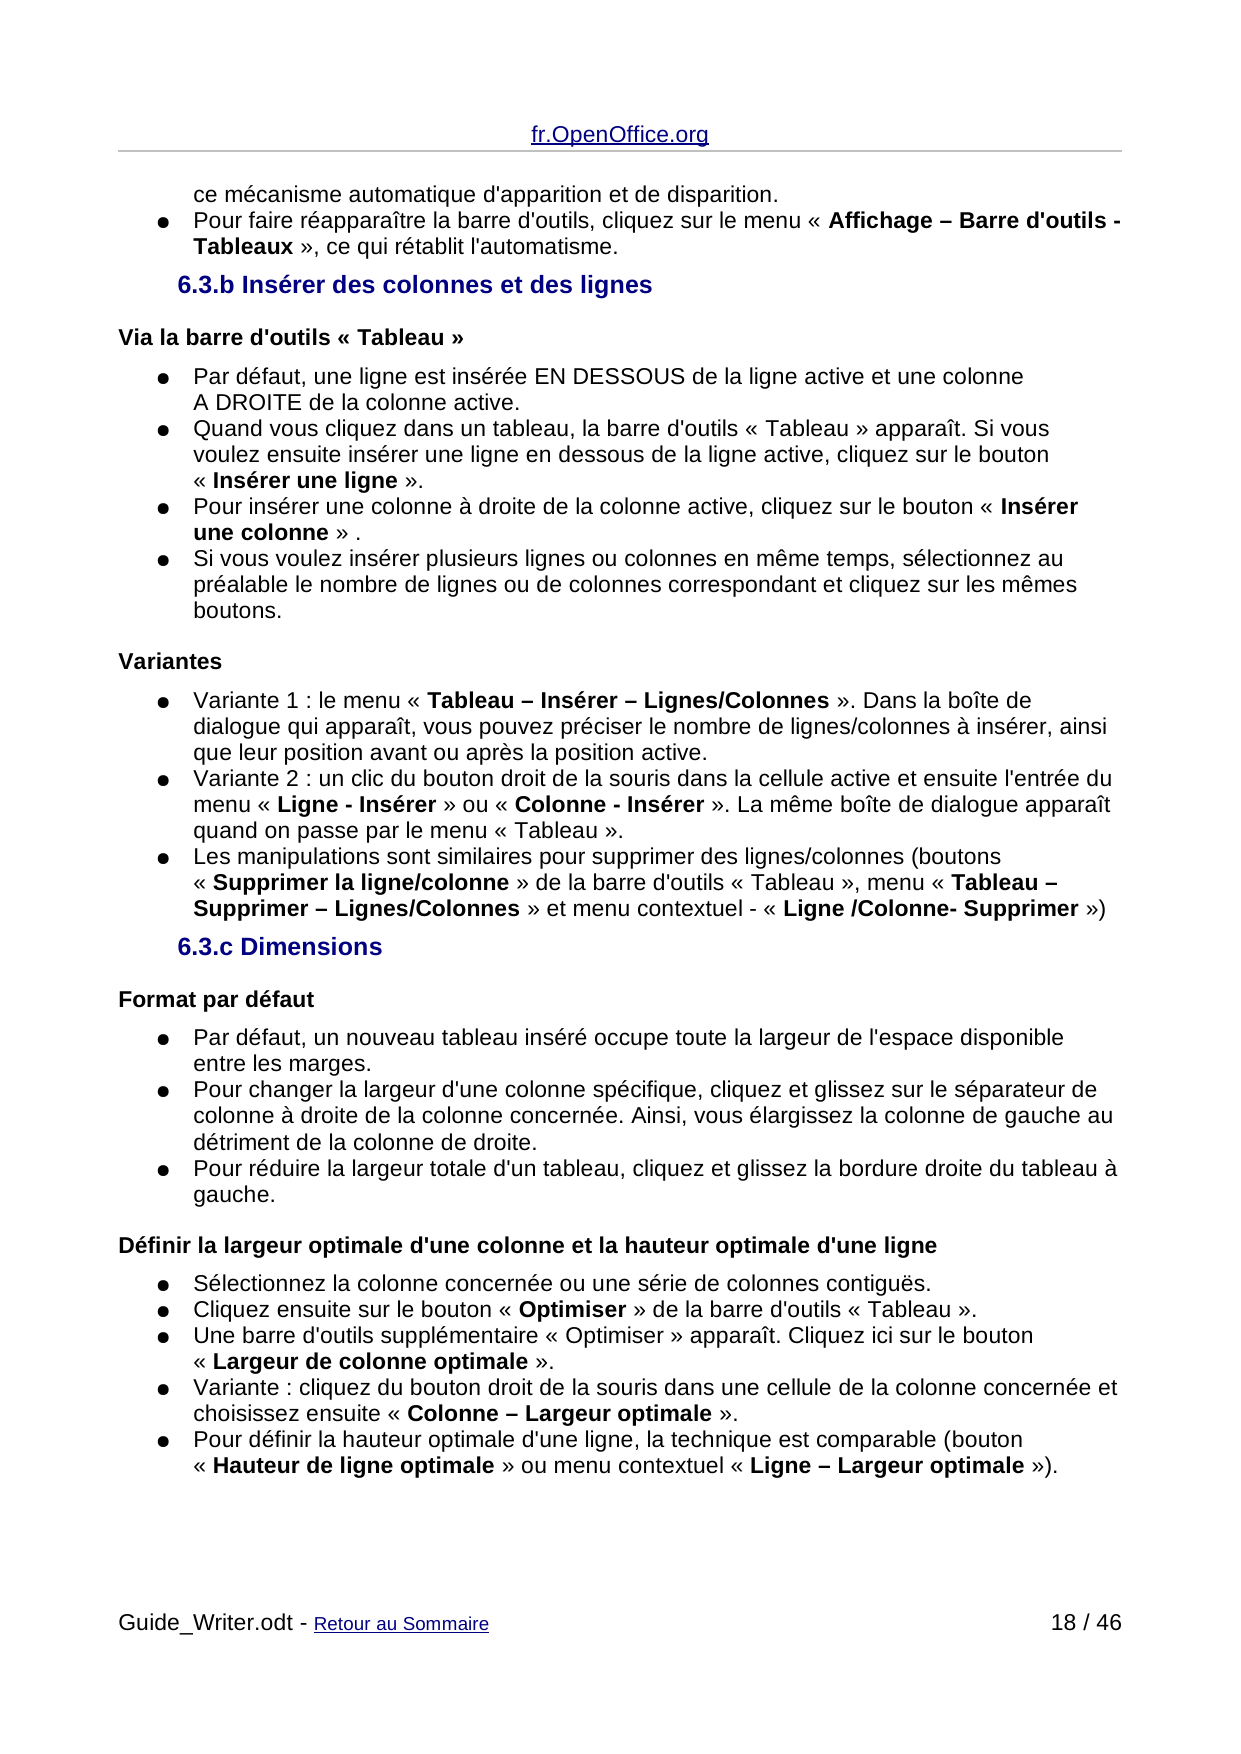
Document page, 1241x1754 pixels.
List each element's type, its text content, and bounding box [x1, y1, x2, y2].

list Les manipulations sont similaires pour supprimer des lignes/colonnes (boutons « Supprimer la ligne/colonne » de la barre d'outils « Tableau », menu « Tableau – Supprimer – Lignes/Colonnes » et menu contextuel - « Ligne /Colonne- Supprimer ») [156, 843, 1122, 921]
subtitle Variantes [118, 648, 1122, 674]
subtitle Définir la largeur optimale d'une colonne et la hauteur optimale d'une ligne [118, 1232, 1122, 1258]
list Variante : cliquez du bouton droit de la souris dans une cellule de la colonne concernée et choisissez ensuite « Colonne – Largeur optimale ». [156, 1375, 1122, 1427]
list Variante 1 : le menu « Tableau – Insérer – Lignes/Colonnes ». Dans la boîte de dialogue qui apparaît, vous pouvez préciser le nombre de lignes/colonnes à insérer, ainsi que leur position avant ou après la position active. [156, 687, 1122, 765]
list Une barre d'outils supplémentaire « Optimiser » apparaît. Cliquez ici sur le bouton « Largeur de colonne optimale ». [156, 1323, 1122, 1375]
list Cliquez ensuite sur le bouton « Optimiser » de la barre d'outils « Tableau ». [156, 1297, 1122, 1323]
subtitle Insérer des colonnes et des lignes [177, 271, 1122, 299]
subtitle Dimensions [177, 933, 1122, 961]
list Pour insérer une colonne à droite de la colonne active, cliquez sur le bouton « Insérer une colonne » . [156, 493, 1122, 545]
list ce mécanisme automatique d'apparition et de disparition. [156, 182, 1122, 208]
list Sélectionnez la colonne concernée ou une série de colonnes contiguës. [156, 1271, 1122, 1297]
list Par défaut, un nouveau tableau inséré occupe toute la largeur de l'espace disponible entre les marges. [156, 1025, 1122, 1077]
list Pour définir la hauteur optimale d'une ligne, la technique est comparable (bouton « Hauteur de ligne optimale » ou menu contextuel « Ligne – Largeur optimale »). [156, 1427, 1122, 1479]
list Si vous voulez insérer plusieurs lignes ou colonnes en même temps, sélectionnez au préalable le nombre de lignes ou de colonnes correspondant et cliquez sur les mêmes boutons. [156, 545, 1122, 623]
subtitle Format par défaut [118, 986, 1122, 1012]
list Pour faire réapparaître la barre d'outils, cliquez sur le menu « Affichage – Barre d'outils - Tableaux », ce qui rétablit l'automatisme. [156, 208, 1122, 260]
list Quand vous cliquez dans un tableau, la barre d'outils « Tableau » apparaît. Si vous voulez ensuite insérer une ligne en dessous de la ligne active, cliquez sur le bouton « Insérer une ligne ». [156, 415, 1122, 493]
list Pour réduire la largeur totale d'un tableau, cliquez et glissez la bordure droite du tableau à gauche. [156, 1155, 1122, 1207]
list Pour changer la largeur d'une colonne spécifique, cliquez et glissez sur le séparateur de colonne à droite de la colonne concernée. Ainsi, vous élargissez la colonne de gauche au détriment de la colonne de droite. [156, 1077, 1122, 1155]
list Variante 2 : un clic du bouton droit de la souris dans la cellule active et ensuite l'entrée du menu « Ligne - Insérer » ou « Colonne - Insérer ». La même boîte de dialogue apparaît quand on passe par le menu « Tableau ». [156, 765, 1122, 843]
list Par défaut, une ligne est insérée EN DESSOUS de la ligne active et une colonne A DROITE de la colonne active. [156, 363, 1122, 415]
subtitle Via la barre d'outils « Tableau » [118, 324, 1122, 351]
